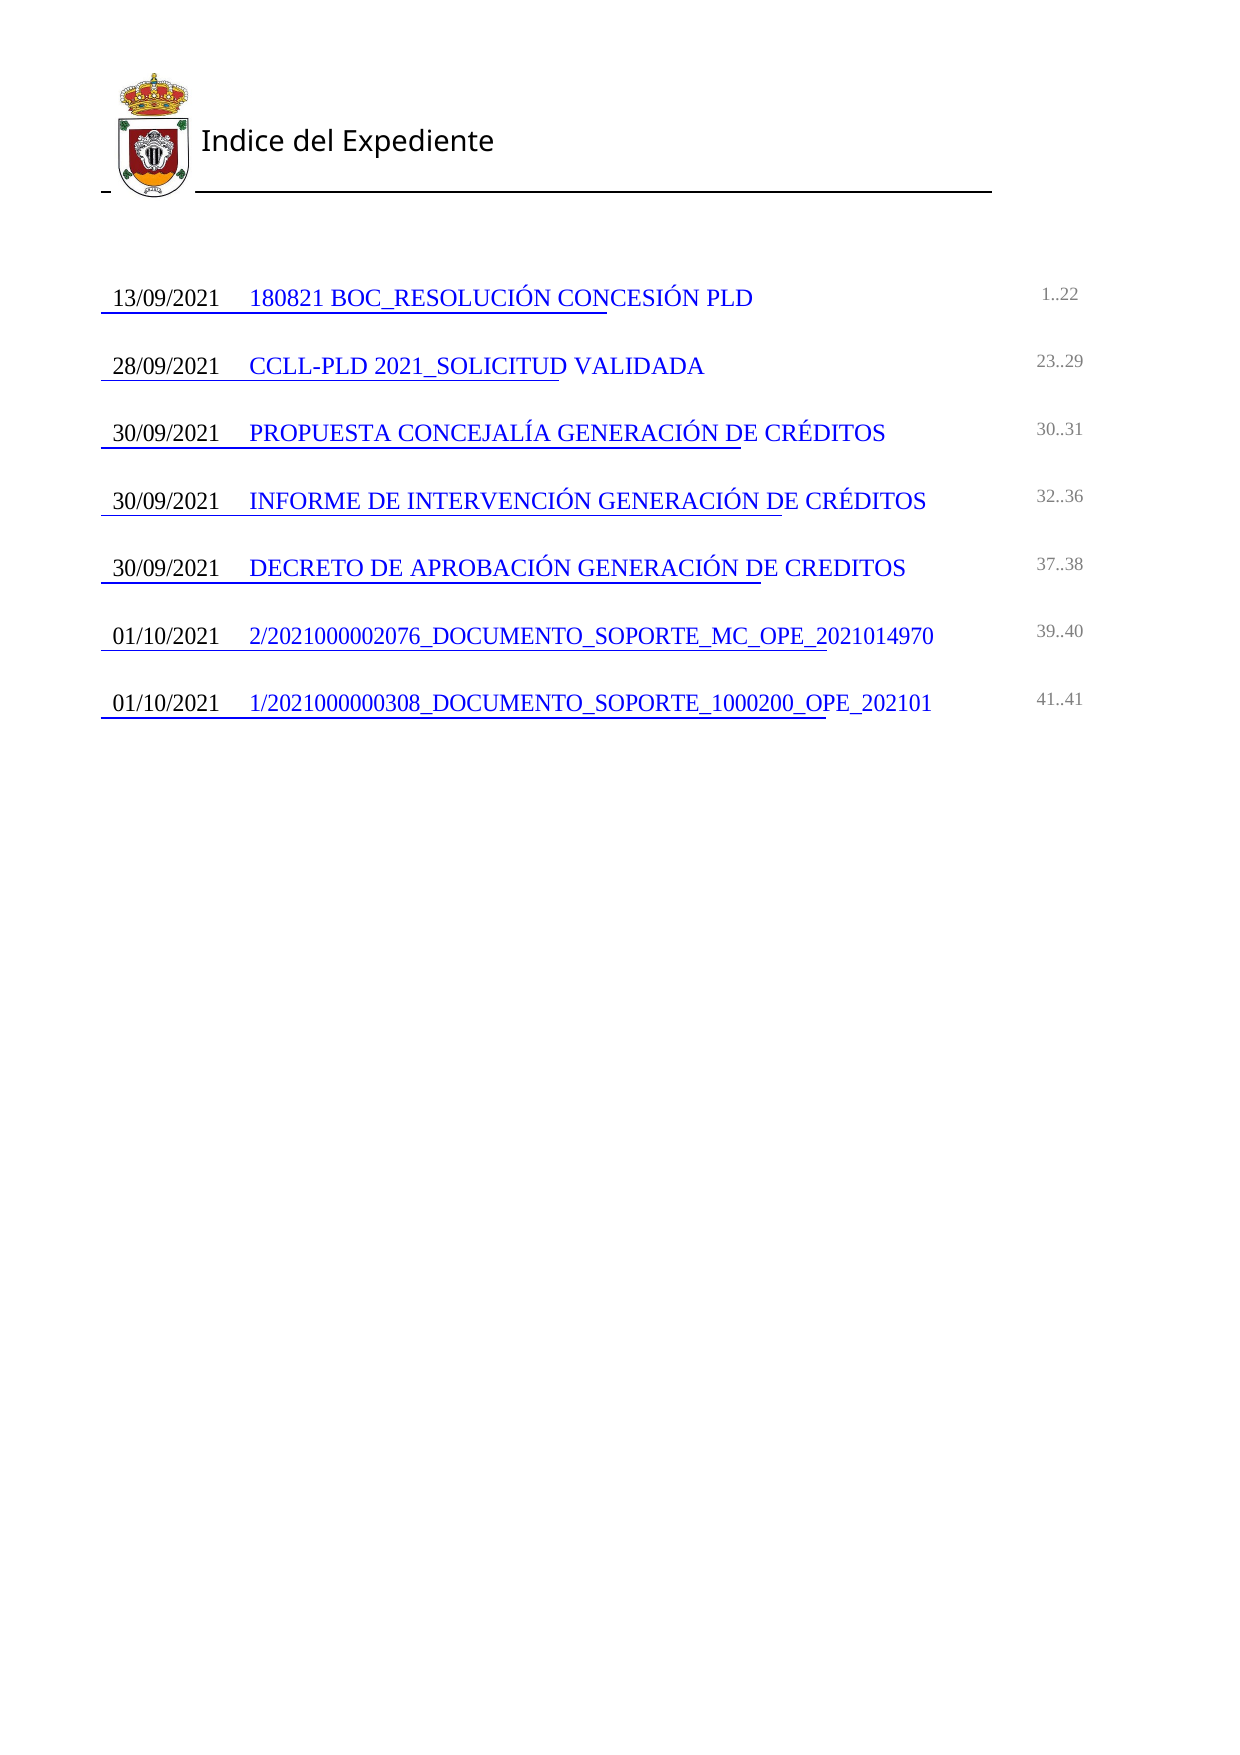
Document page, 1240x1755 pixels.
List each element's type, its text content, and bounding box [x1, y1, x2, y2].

text 30/09/2021 DECRETO DE APROBACIÓN GENERACIÓN DE CREDITOS 37..38 [112, 552, 1135, 582]
text 28/09/2021 CCLL-PLD 2021_SOLICITUD VALIDADA 23..29 [112, 350, 1135, 380]
picture [111, 73, 196, 201]
text 30/09/2021 PROPUESTA CONCEJALÍA GENERACIÓN DE CRÉDITOS 30..31 [112, 417, 1135, 447]
text 30/09/2021 INFORME DE INTERVENCIÓN GENERACIÓN DE CRÉDITOS 32..36 [112, 485, 1135, 515]
text 01/10/2021 1/2021000000308_DOCUMENTO_SOPORTE_1000200_OPE_202101 41..41 [112, 687, 1135, 717]
text 01/10/2021 2/2021000002076_DOCUMENTO_SOPORTE_MC_OPE_2021014970 39..40 [112, 620, 1135, 650]
text 13/09/2021 180821 BOC_RESOLUCIÓN CONCESIÓN PLD 1..22 [112, 282, 1135, 312]
text Indice del Expediente [201, 121, 1135, 160]
